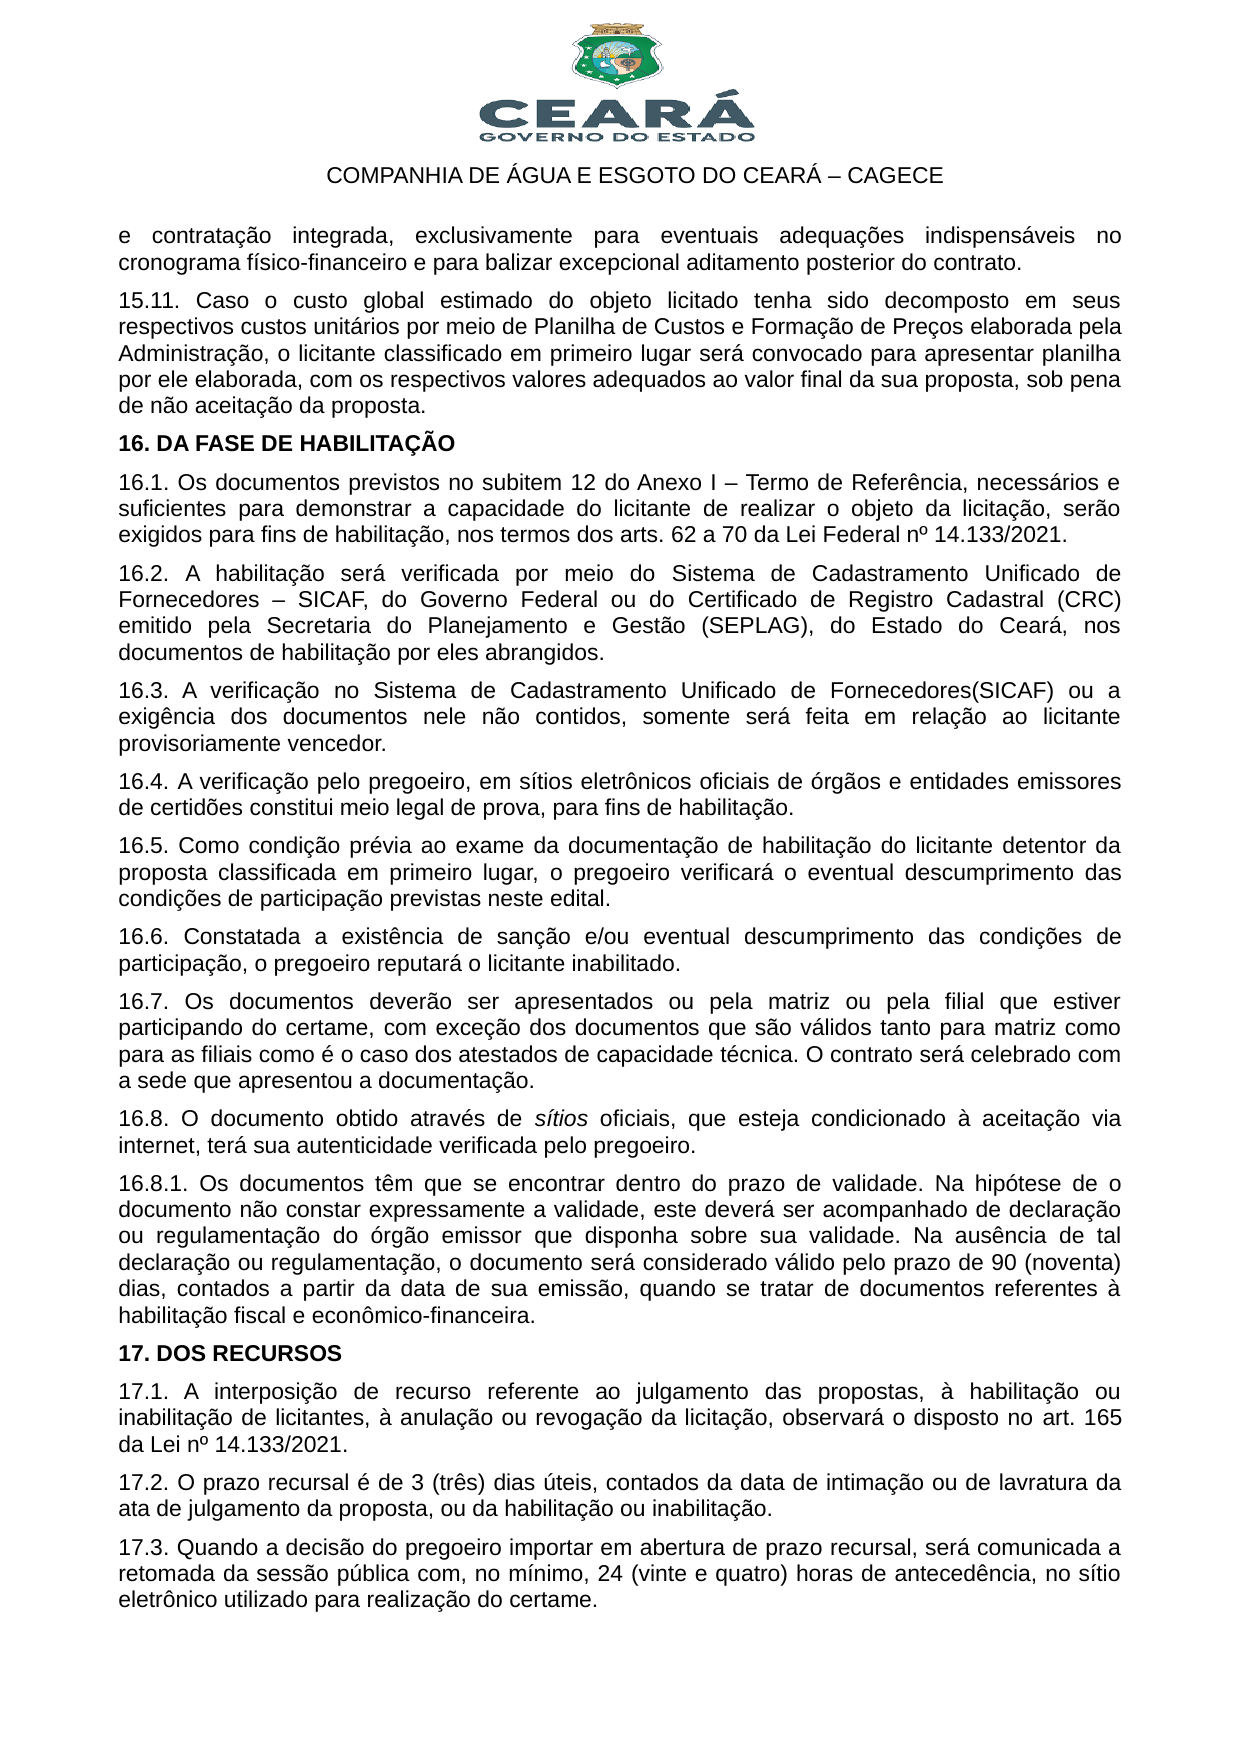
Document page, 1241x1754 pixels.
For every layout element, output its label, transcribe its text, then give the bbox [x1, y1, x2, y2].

text 16.8. O documento obtido através de sítios oficiais, que esteja condicionado à aceitação via internet, terá sua autenticidade verificada pelo pregoeiro. [118, 1105, 1122, 1158]
text 16.4. A verificação pelo pregoeiro, em sítios eletrônicos oficiais de órgãos e entidades emissores de certidões constitui meio legal de prova, para fins de habilitação. [118, 768, 1122, 821]
text 17.2. O prazo recursal é de 3 (três) dias úteis, contados da data de intimação ou de lavratura da ata de julgamento da proposta, ou da habilitação ou inabilitação. [118, 1469, 1122, 1522]
text 15.11. Caso o custo global estimado do objeto licitado tenha sido decomposto em seus respectivos custos unitários por meio de Planilha de Custos e Formação de Preços elaborada pela Administração, o licitante classificado em primeiro lugar será convocado para apresentar planilha por ele elaborada, com os respectivos valores adequados ao valor final da sua proposta, sob pena de não aceitação da proposta. [118, 287, 1122, 418]
text 16.1. Os documentos previstos no subitem 12 do Anexo I – Termo de Referência, necessários e suficientes para demonstrar a capacidade do licitante de realizar o objeto da licitação, serão exigidos para fins de habilitação, nos termos dos arts. 62 a 70 da Lei Federal nº 14.133/2021. [118, 469, 1122, 548]
text 17.3. Quando a decisão do pregoeiro importar em abertura de prazo recursal, será comunicada a retomada da sessão pública com, no mínimo, 24 (vinte e quatro) horas de antecedência, no sítio eletrônico utilizado para realização do certame. [118, 1533, 1122, 1613]
text 16.7. Os documentos deverão ser apresentados ou pela matriz ou pela filial que estiver participando do certame, com exceção dos documentos que são válidos tanto para matriz como para as filiais como é o caso dos atestados de capacidade técnica. O contrato será celebrado com a sede que apresentou a documentação. [118, 988, 1122, 1093]
text 16.2. A habilitação será verificada por meio do Sistema de Cadastramento Unificado de Fornecedores – SICAF, do Governo Federal ou do Certificado de Registro Cadastral (CRC) emitido pela Secretaria do Planejamento e Gestão (SEPLAG), do Estado do Ceará, nos documentos de habilitação por eles abrangidos. [118, 559, 1122, 665]
text e contratação integrada, exclusivamente para eventuais adequações indispensáveis no cronograma físico-financeiro e para balizar excepcional aditamento posterior do contrato. [118, 222, 1122, 275]
text 17. DOS RECURSOS [118, 1340, 1122, 1366]
text 16.5. Como condição prévia ao exame da documentação de habilitação do licitante detentor da proposta classificada em primeiro lugar, o pregoeiro verificará o eventual descumprimento das condições de participação previstas neste edital. [118, 832, 1122, 911]
text 16.6. Constatada a existência de sanção e/ou eventual descumprimento das condições de participação, o pregoeiro reputará o licitante inabilitado. [118, 923, 1122, 976]
picture [453, 19, 782, 145]
text 16.8.1. Os documentos têm que se encontrar dentro do prazo de validade. Na hipótese de o documento não constar expressamente a validade, este deverá ser acompanhado de declaração ou regulamentação do órgão emissor que disponha sobre sua validade. Na ausência de tal declaração ou regulamentação, o documento será considerado válido pelo prazo de 90 (noventa) dias, contados a partir da data de sua emissão, quando se tratar de documentos referentes à habilitação fiscal e econômico-financeira. [118, 1170, 1122, 1328]
text 17.1. A interposição de recurso referente ao julgamento das propostas, à habilitação ou inabilitação de licitantes, à anulação ou revogação da licitação, observará o disposto no art. 165 da Lei nº 14.133/2021. [118, 1378, 1122, 1457]
text 16.3. A verificação no Sistema de Cadastramento Unificado de Fornecedores(SICAF) ou a exigência dos documentos nele não contidos, somente será feita em relação ao licitante provisoriamente vencedor. [118, 677, 1122, 756]
text 16. DA FASE DE HABILITAÇÃO [118, 430, 1122, 457]
